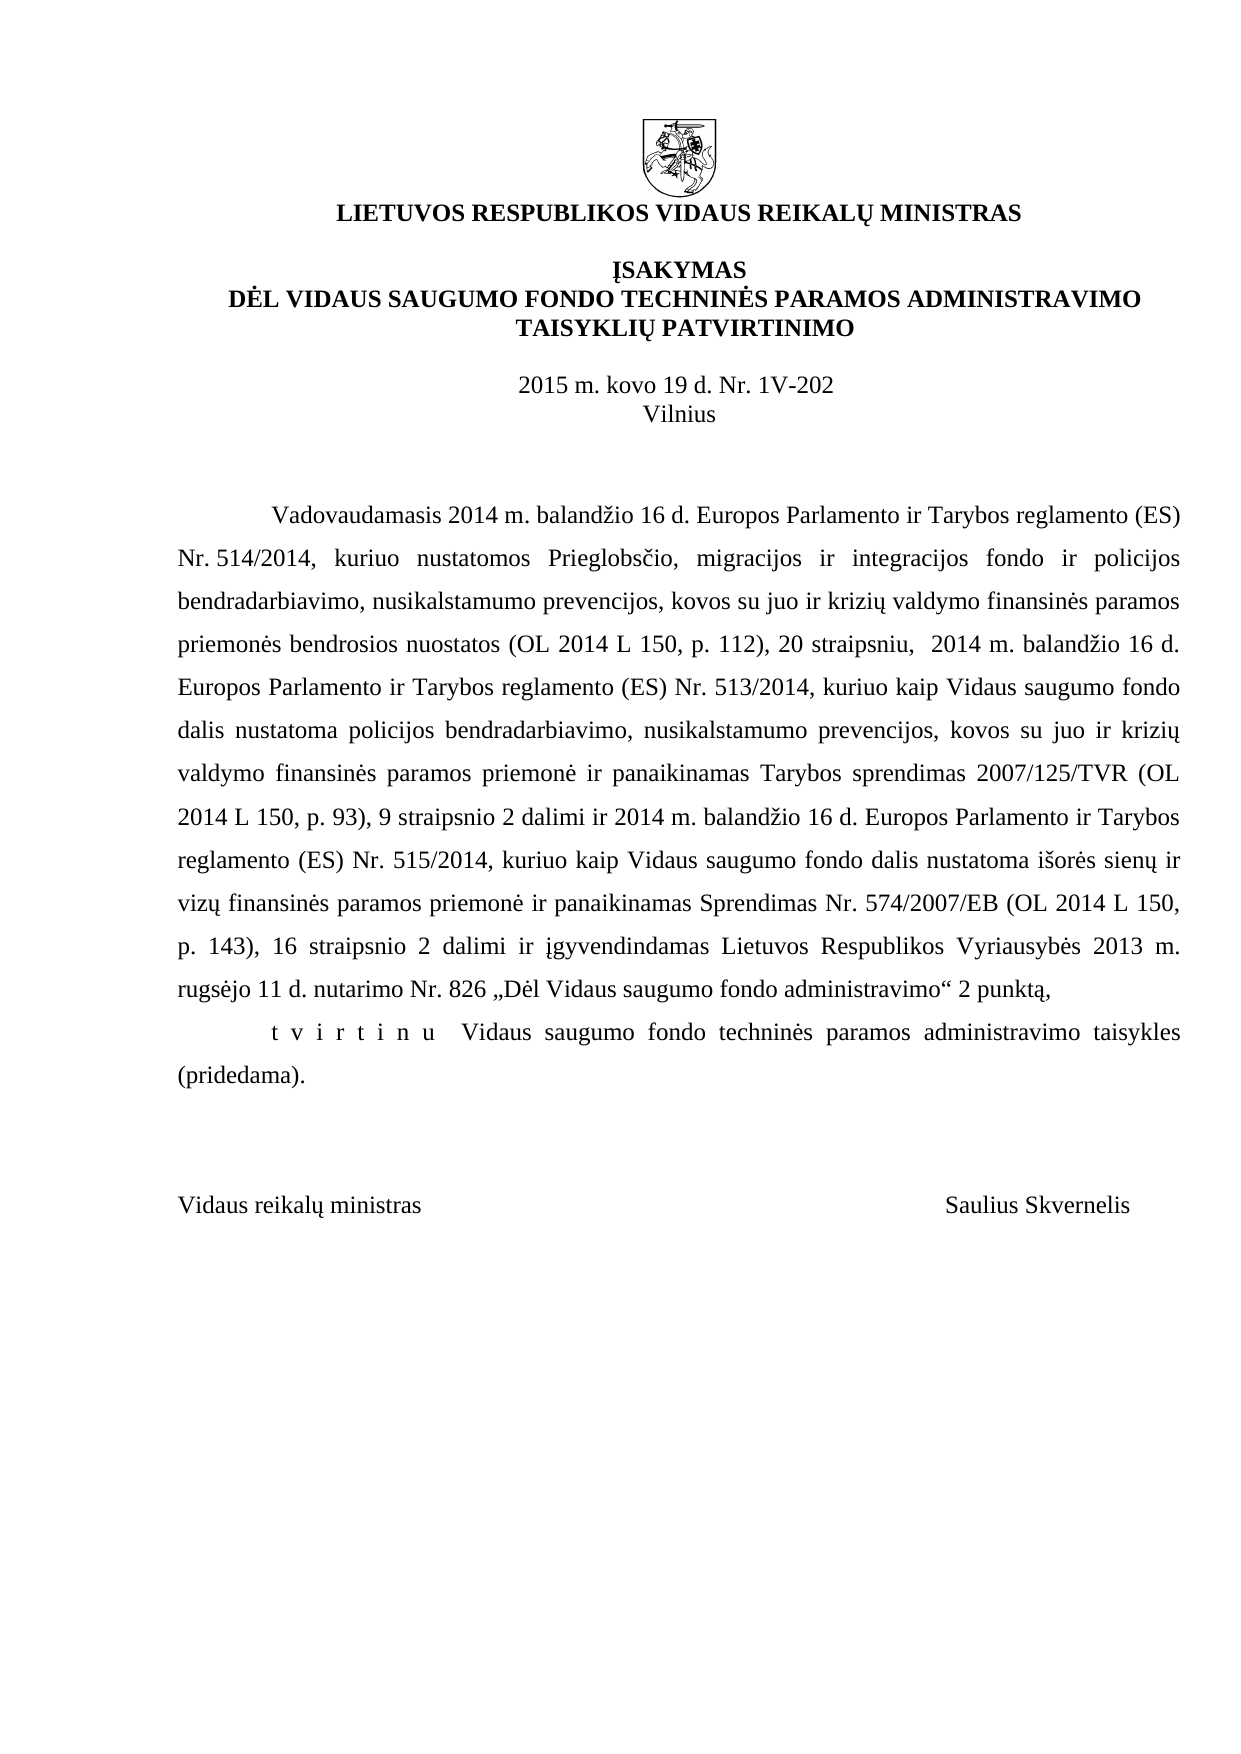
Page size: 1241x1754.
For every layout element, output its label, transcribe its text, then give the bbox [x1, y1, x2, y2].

text ĮSAKYMAS [177, 255, 1181, 284]
text 2015 m. kovo 19 d. Nr. 1V-202 [177, 370, 1181, 399]
text DĖL VIDAUS SAUGUMO FONDO TECHNINĖS PARAMOS ADMINISTRAVIMO TAISYKLIŲ PATVIRTINIMO [189, 284, 1181, 342]
text LIETUVOS RESPUBLIKOS VIDAUS REIKALŲ MINISTRAS [177, 198, 1181, 227]
text t v i r t i n u Vidaus saugumo fondo techninės paramos administravimo taisykles (pridedama). [177, 1017, 1181, 1089]
text Vadovaudamasis 2014 m. balandžio 16 d. Europos Parlamento ir Tarybos reglamento (ES) Nr. 514/2014, kuriuo nustatomos Prieglobsčio, migracijos ir integracijos fondo ir policijos bendradarbiavimo, nusikalstamumo prevencijos, kovos su juo ir krizių valdymo finansinės paramos priemonės bendrosios nuostatos (OL 2014 L 150, p. 112), 20 straipsniu, 2014 m. balandžio 16 d. Europos Parlamento ir Tarybos reglamento (ES) Nr. 513/2014, kuriuo kaip Vidaus saugumo fondo dalis nustatoma policijos bendradarbiavimo, nusikalstamumo prevencijos, kovos su juo ir krizių valdymo finansinės paramos priemonė ir panaikinamas Tarybos sprendimas 2007/125/TVR (OL 2014 L 150, p. 93), 9 straipsnio 2 dalimi ir 2014 m. balandžio 16 d. Europos Parlamento ir Tarybos reglamento (ES) Nr. 515/2014, kuriuo kaip Vidaus saugumo fondo dalis nustatoma išorės sienų ir vizų finansinės paramos priemonė ir panaikinamas Sprendimas Nr. 574/2007/EB (OL 2014 L 150, p. 143), 16 straipsnio 2 dalimi ir įgyvendindamas Lietuvos Respublikos Vyriausybės 2013 m. rugsėjo 11 d. nutarimo Nr. 826 „Dėl Vidaus saugumo fondo administravimo“ 2 punktą, [177, 500, 1181, 1003]
text Vidaus reikalų ministras Saulius Skvernelis [177, 1190, 1181, 1218]
text Vilnius [177, 399, 1181, 428]
